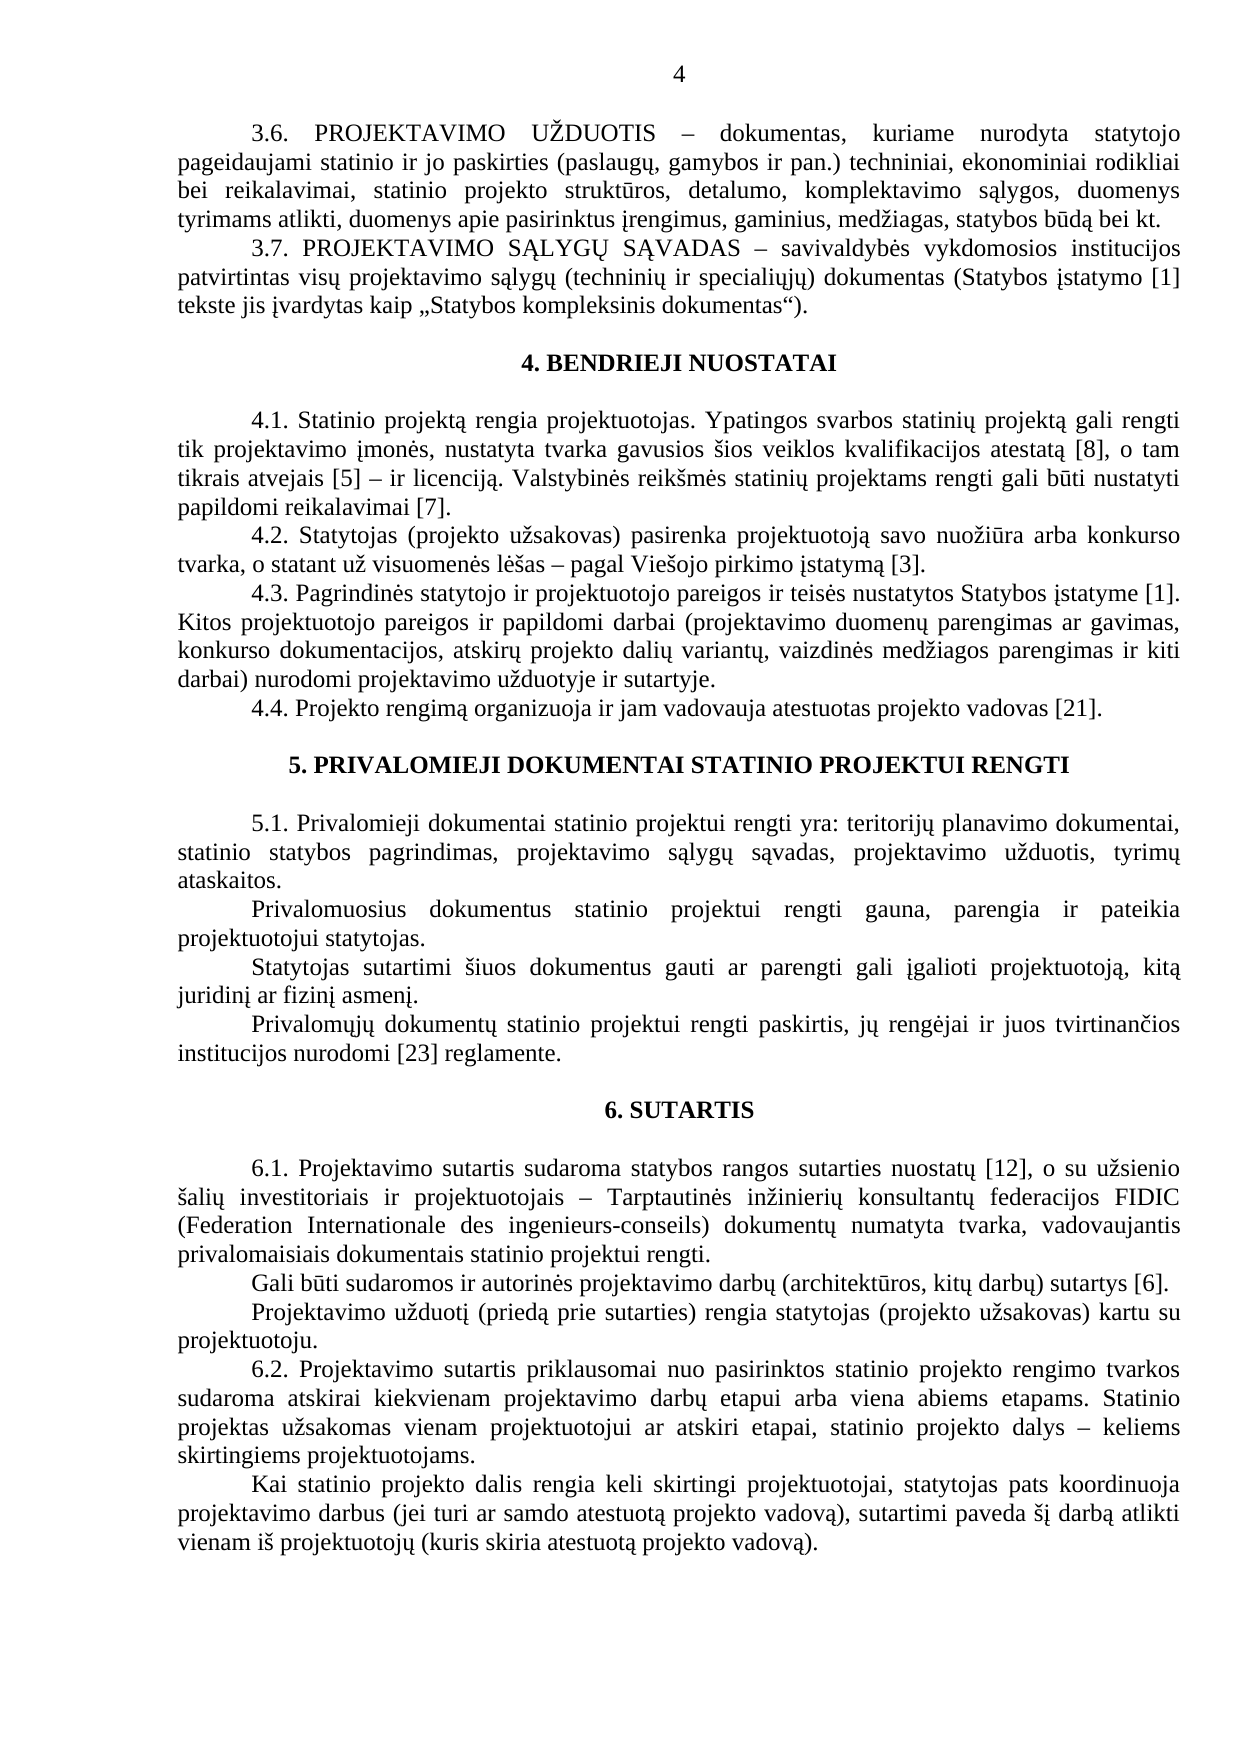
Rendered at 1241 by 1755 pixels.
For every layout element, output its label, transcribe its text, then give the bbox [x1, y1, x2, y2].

text 5. PRIVALOMIEJI DOKUMENTAI STATINIO PROJEKTUI RENGTI [177, 751, 1181, 779]
text 4.2. Statytojas (projekto užsakovas) pasirenka projektuotoją savo nuožiūra arba konkurso tvarka, o statant už visuomenės lėšas – pagal Viešojo pirkimo įstatymą [3]. [177, 521, 1181, 578]
text 3.7. PROJEKTAVIMO SĄLYGŲ SĄVADAS – savivaldybės vykdomosios institucijos patvirtintas visų projektavimo sąlygų (techninių ir specialiųjų) dokumentas (Statybos įstatymo [1] tekste jis įvardytas kaip „Statybos kompleksinis dokumentas“). [177, 233, 1181, 319]
text Kai statinio projekto dalis rengia keli skirtingi projektuotojai, statytojas pats koordinuoja projektavimo darbus (jei turi ar samdo atestuotą projekto vadovą), sutartimi paveda šį darbą atlikti vienam iš projektuotojų (kuris skiria atestuotą projekto vadovą). [177, 1469, 1181, 1556]
text 5.1. Privalomieji dokumentai statinio projektui rengti yra: teritorijų planavimo dokumentai, statinio statybos pagrindimas, projektavimo sąlygų sąvadas, projektavimo užduotis, tyrimų ataskaitos. [177, 808, 1181, 894]
text 6. SUTARTIS [177, 1096, 1181, 1124]
text 4.4. Projekto rengimą organizuoja ir jam vadovauja atestuotas projekto vadovas [21]. [177, 693, 1181, 722]
text Gali būti sudaromos ir autorinės projektavimo darbų (architektūros, kitų darbų) sutartys [6]. [177, 1268, 1181, 1297]
text Privalomųjų dokumentų statinio projektui rengti paskirtis, jų rengėjai ir juos tvirtinančios institucijos nurodomi [23] reglamente. [177, 1009, 1181, 1067]
text Statytojas sutartimi šiuos dokumentus gauti ar parengti gali įgalioti projektuotoją, kitą juridinį ar fizinį asmenį. [177, 952, 1181, 1009]
text 6.2. Projektavimo sutartis priklausomai nuo pasirinktos statinio projekto rengimo tvarkos sudaroma atskirai kiekvienam projektavimo darbų etapui arba viena abiems etapams. Statinio projektas užsakomas vienam projektuotojui ar atskiri etapai, statinio projekto dalys – keliems skirtingiems projektuotojams. [177, 1354, 1181, 1469]
text Projektavimo užduotį (priedą prie sutarties) rengia statytojas (projekto užsakovas) kartu su projektuotoju. [177, 1297, 1181, 1354]
text Privalomuosius dokumentus statinio projektui rengti gauna, parengia ir pateikia projektuotojui statytojas. [177, 894, 1181, 952]
text 4.1. Statinio projektą rengia projektuotojas. Ypatingos svarbos statinių projektą gali rengti tik projektavimo įmonės, nustatyta tvarka gavusios šios veiklos kvalifikacijos atestatą [8], o tam tikrais atvejais [5] – ir licenciją. Valstybinės reikšmės statinių projektams rengti gali būti nustatyti papildomi reikalavimai [7]. [177, 406, 1181, 521]
text 4.3. Pagrindinės statytojo ir projektuotojo pareigos ir teisės nustatytos Statybos įstatyme [1]. Kitos projektuotojo pareigos ir papildomi darbai (projektavimo duomenų parengimas ar gavimas, konkurso dokumentacijos, atskirų projekto dalių variantų, vaizdinės medžiagos parengimas ir kiti darbai) nurodomi projektavimo užduotyje ir sutartyje. [177, 578, 1181, 693]
text 3.6. PROJEKTAVIMO UŽDUOTIS – dokumentas, kuriame nurodyta statytojo pageidaujami statinio ir jo paskirties (paslaugų, gamybos ir pan.) techniniai, ekonominiai rodikliai bei reikalavimai, statinio projekto struktūros, detalumo, komplektavimo sąlygos, duomenys tyrimams atlikti, duomenys apie pasirinktus įrengimus, gaminius, medžiagas, statybos būdą bei kt. [177, 118, 1181, 233]
text 6.1. Projektavimo sutartis sudaroma statybos rangos sutarties nuostatų [12], o su užsienio šalių investitoriais ir projektuotojais – Tarptautinės inžinierių konsultantų federacijos FIDIC (Federation Internationale des ingenieurs-conseils) dokumentų numatyta tvarka, vadovaujantis privalomaisiais dokumentais statinio projektui rengti. [177, 1153, 1181, 1268]
text 4. BENDRIEJI NUOSTATAI [177, 348, 1181, 377]
